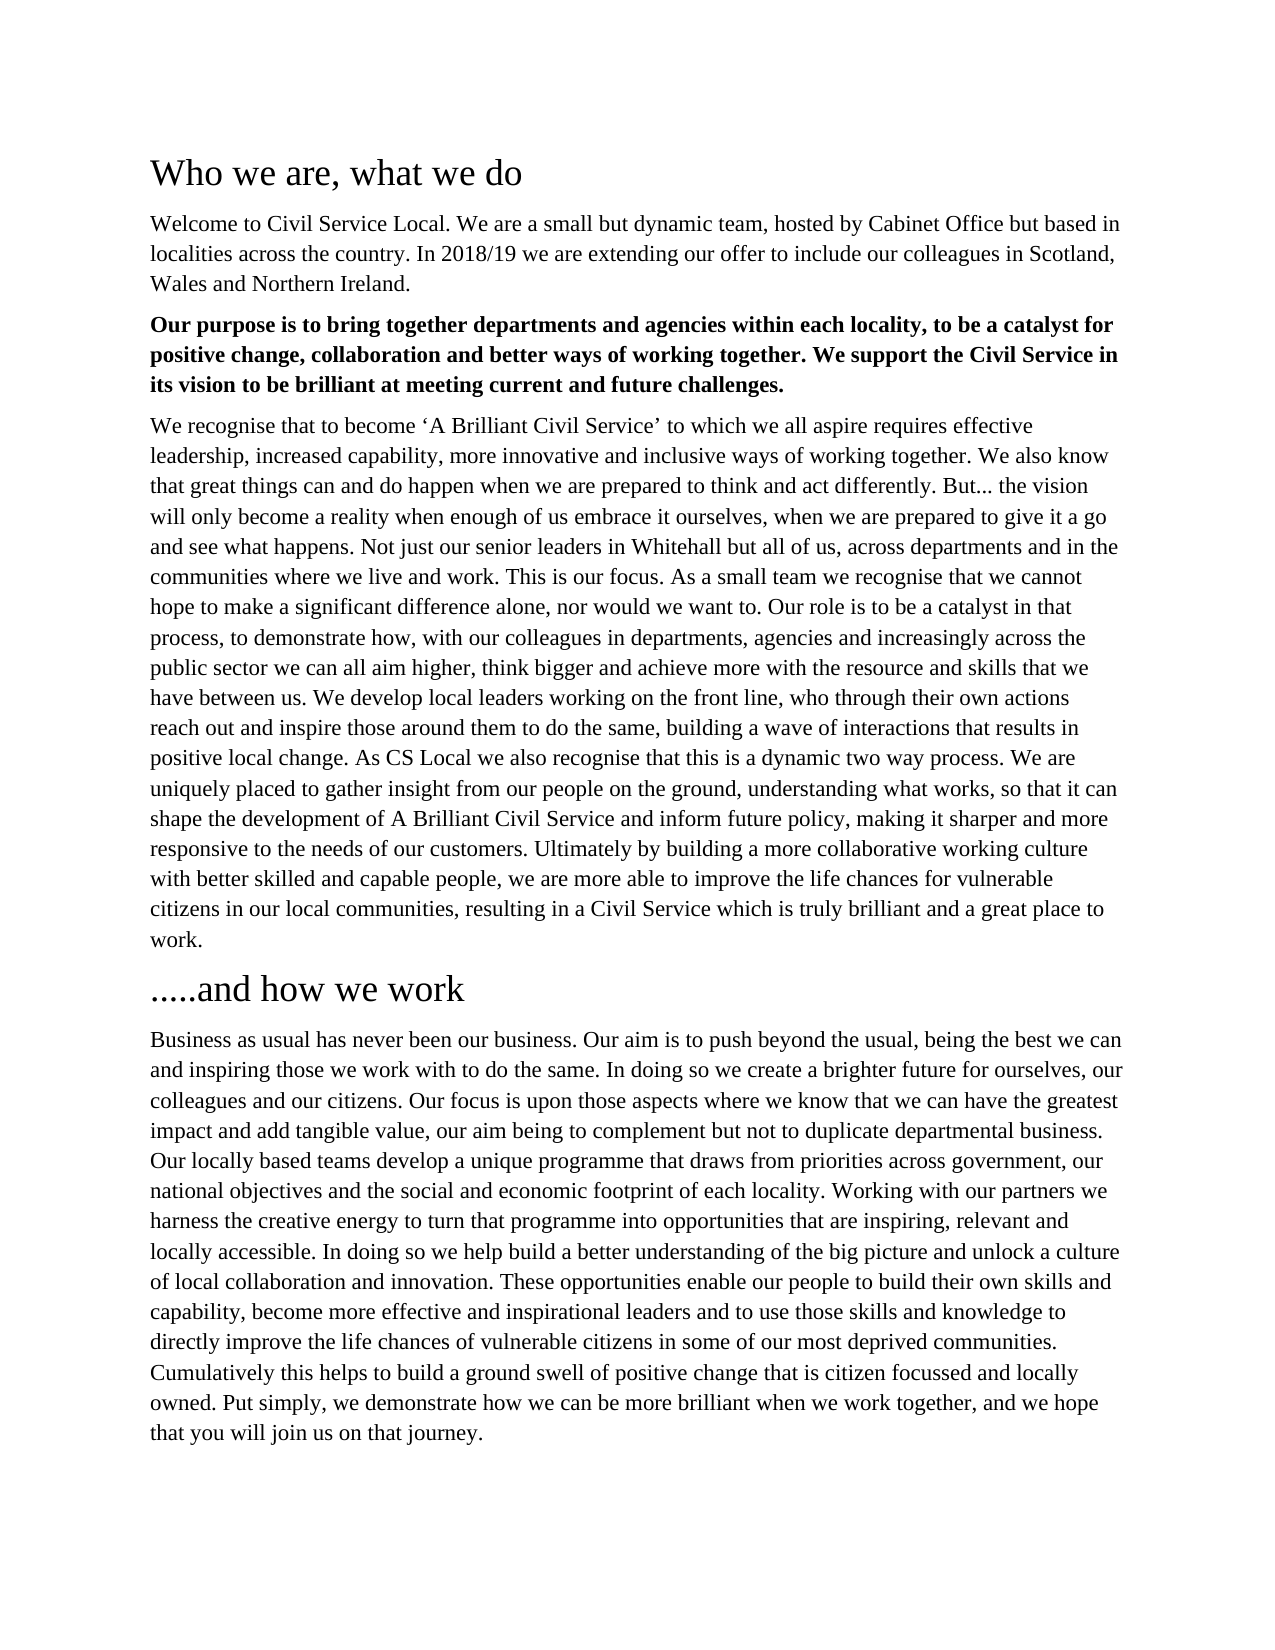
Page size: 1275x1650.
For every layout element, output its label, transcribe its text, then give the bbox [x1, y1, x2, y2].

text Welcome to Civil Service Local. We are a small but dynamic team, hosted by Cabinet Office but based in localities across the country. In 2018/19 we are extending our offer to include our colleagues in Scotland, Wales and Northern Ireland. [150, 210, 1125, 297]
text Who we are, what we do [150, 150, 1125, 193]
text Our purpose is to bring together departments and agencies within each locality, to be a catalyst for positive change, collaboration and better ways of working together. We support the Civil Service in its vision to be brilliant at meeting current and future challenges. [150, 311, 1125, 398]
text Business as usual has never been our business. Our aim is to push beyond the usual, being the best we can and inspiring those we work with to do the same. In doing so we create a brighter future for ourselves, our colleagues and our citizens. Our focus is upon those aspects where we know that we can have the greatest impact and add tangible value, our aim being to complement but not to duplicate departmental business. Our locally based teams develop a unique programme that draws from priorities across government, our national objectives and the social and economic footprint of each locality. Working with our partners we harness the creative energy to turn that programme into opportunities that are inspiring, relevant and locally accessible. In doing so we help build a better understanding of the big picture and unlock a culture of local collaboration and innovation. These opportunities enable our people to build their own skills and capability, become more effective and inspirational leaders and to use those skills and knowledge to directly improve the life chances of vulnerable citizens in some of our most deprived communities. Cumulatively this helps to build a ground swell of positive change that is citizen focussed and locally owned. Put simply, we demonstrate how we can be more brilliant when we work together, and we hope that you will join us on that journey. [150, 1026, 1125, 1445]
text .....and how we work [150, 966, 1125, 1009]
text We recognise that to become ‘A Brilliant Civil Service’ to which we all aspire requires effective leadership, increased capability, more innovative and inclusive ways of working together. We also know that great things can and do happen when we are prepared to think and act differently. But... the vision will only become a reality when enough of us embrace it ourselves, when we are prepared to give it a go and see what happens. Not just our senior leaders in Whitehall but all of us, across departments and in the communities where we live and work. This is our focus. As a small team we recognise that we cannot hope to make a significant difference alone, nor would we want to. Our role is to be a catalyst in that process, to demonstrate how, with our colleagues in departments, agencies and increasingly across the public sector we can all aim higher, think bigger and achieve more with the resource and skills that we have between us. We develop local leaders working on the front line, who through their own actions reach out and inspire those around them to do the same, building a wave of interactions that results in positive local change. As CS Local we also recognise that this is a dynamic two way process. We are uniquely placed to gather insight from our people on the ground, understanding what works, so that it can shape the development of A Brilliant Civil Service and inform future policy, making it sharper and more responsive to the needs of our customers. Ultimately by building a more collaborative working culture with better skilled and capable people, we are more able to improve the life chances for vulnerable citizens in our local communities, resulting in a Civil Service which is truly brilliant and a great place to work. [150, 412, 1125, 952]
